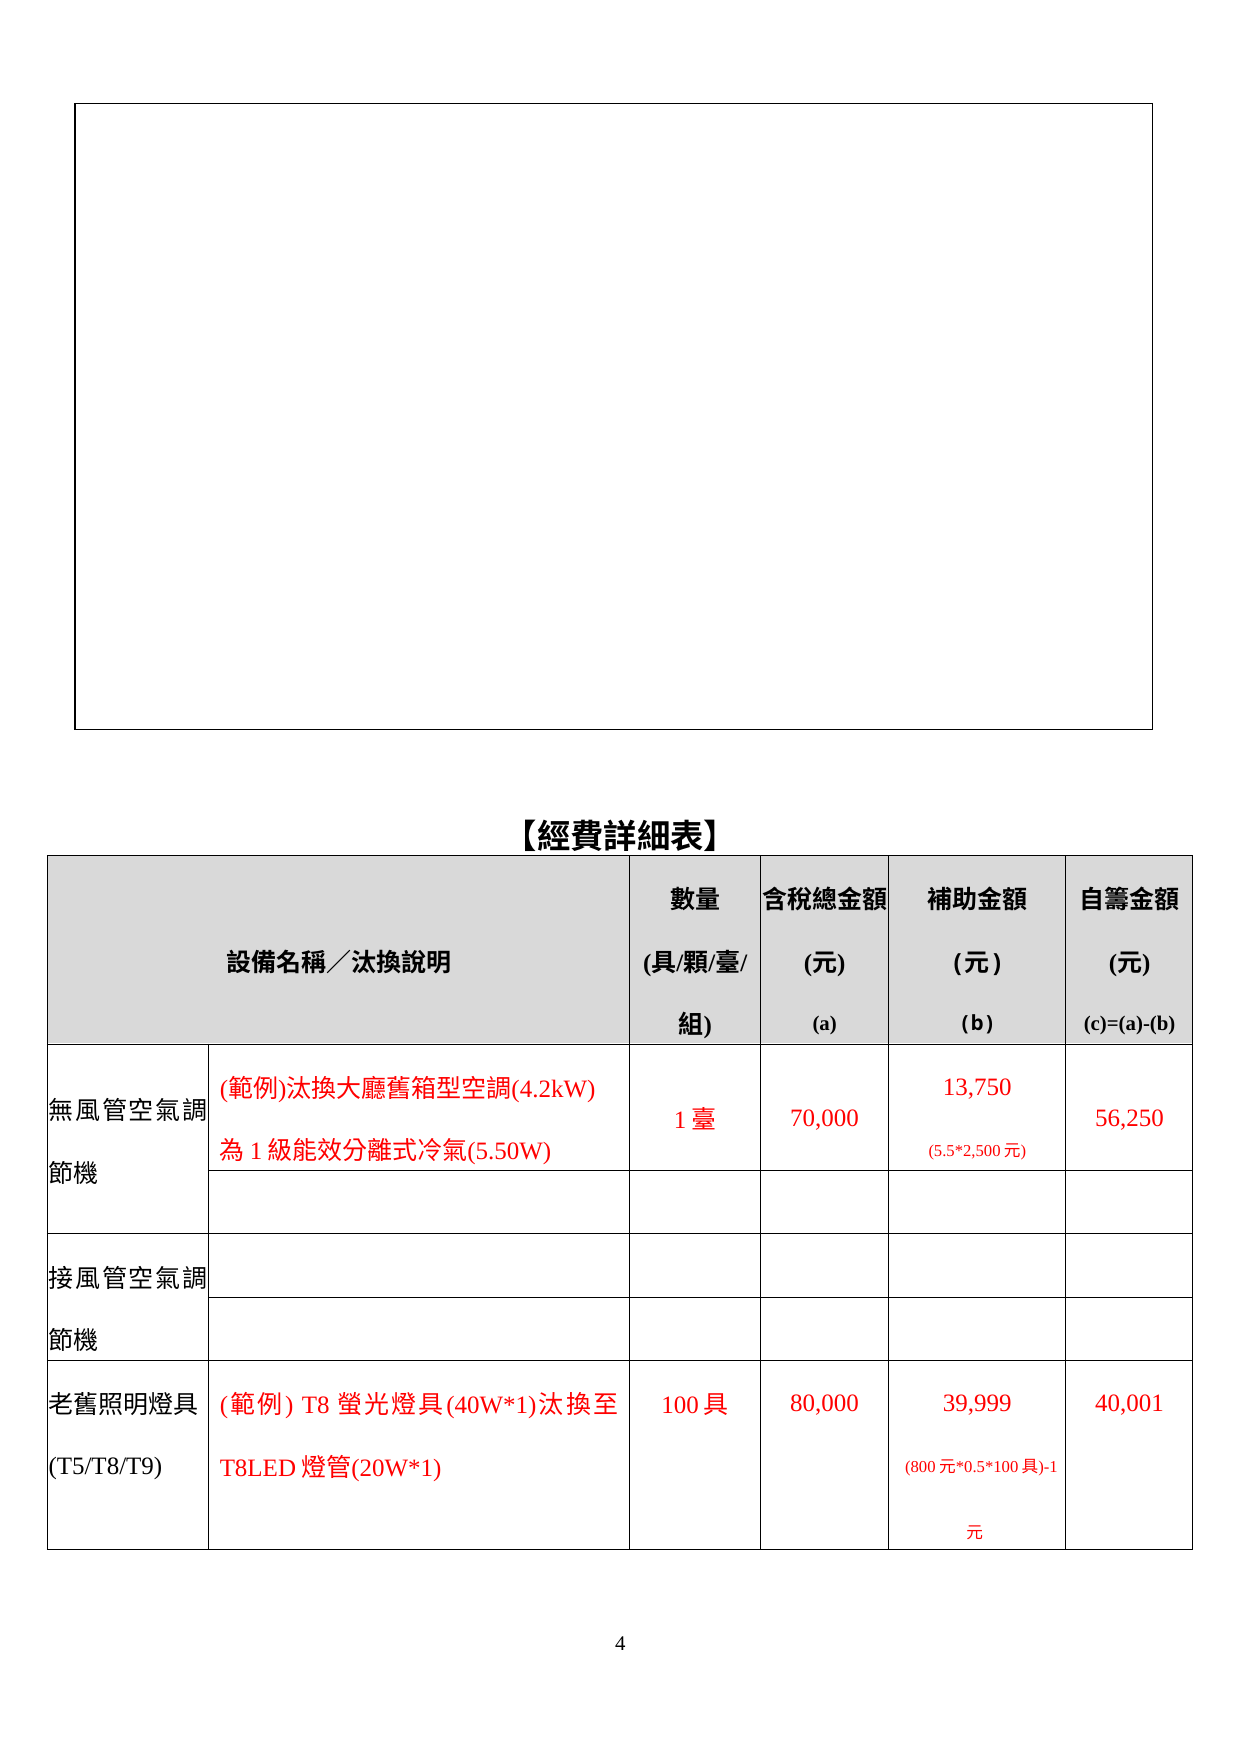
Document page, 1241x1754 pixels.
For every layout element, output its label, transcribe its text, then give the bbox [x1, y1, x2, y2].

table_cell [1066, 1234, 1192, 1297]
table_header 設備名稱／汰換說明 [48, 856, 629, 1043]
table_cell 1臺 [630, 1045, 760, 1169]
table_cell (範例)汰換大廳舊箱型空調(4.2kW)為1級能效分離式冷氣(5.50W) [209, 1045, 629, 1169]
table_header 自籌金額 (元) (c)=(a)-(b) [1066, 856, 1192, 1043]
table_cell [1066, 1171, 1192, 1233]
table_header 數量 (具/顆/臺/組) [630, 856, 760, 1043]
table_cell [761, 1171, 888, 1233]
table_cell 老舊照明燈具 (T5/T8/T9) [48, 1361, 208, 1549]
table_cell (範例) T8螢光燈具(40W*1)汰換至T8LED燈管(20W*1) [209, 1361, 629, 1549]
table_cell 接風管空氣調節機 [48, 1234, 208, 1360]
table_cell 40,001 [1066, 1361, 1192, 1549]
table_cell [630, 1298, 760, 1360]
table_cell [1066, 1298, 1192, 1360]
table_cell [889, 1298, 1065, 1360]
table_cell 80,000 [761, 1361, 888, 1549]
table_cell 100具 [630, 1361, 760, 1549]
text 【經費詳細表】 [75, 792, 1165, 855]
table_cell [209, 1298, 629, 1360]
table_cell [209, 1171, 629, 1233]
table_cell [76, 104, 1152, 729]
table_cell [889, 1234, 1065, 1297]
table_cell 39,999 (800元*0.5*100具)-1元 [889, 1361, 1065, 1549]
table_cell [630, 1234, 760, 1297]
table_cell [761, 1298, 888, 1360]
table_cell [209, 1234, 629, 1297]
table_cell [761, 1234, 888, 1297]
table_cell 無風管空氣調節機 [48, 1045, 208, 1233]
table_cell [630, 1171, 760, 1233]
table_header 含稅總金額 (元) (a) [761, 856, 888, 1043]
table_cell 56,250 [1066, 1045, 1192, 1169]
table_header 補助金額 (元) (b) [889, 856, 1065, 1043]
table_cell 70,000 [761, 1045, 888, 1169]
table_cell 13,750 (5.5*2,500元) [889, 1045, 1065, 1169]
table_cell [889, 1171, 1065, 1233]
